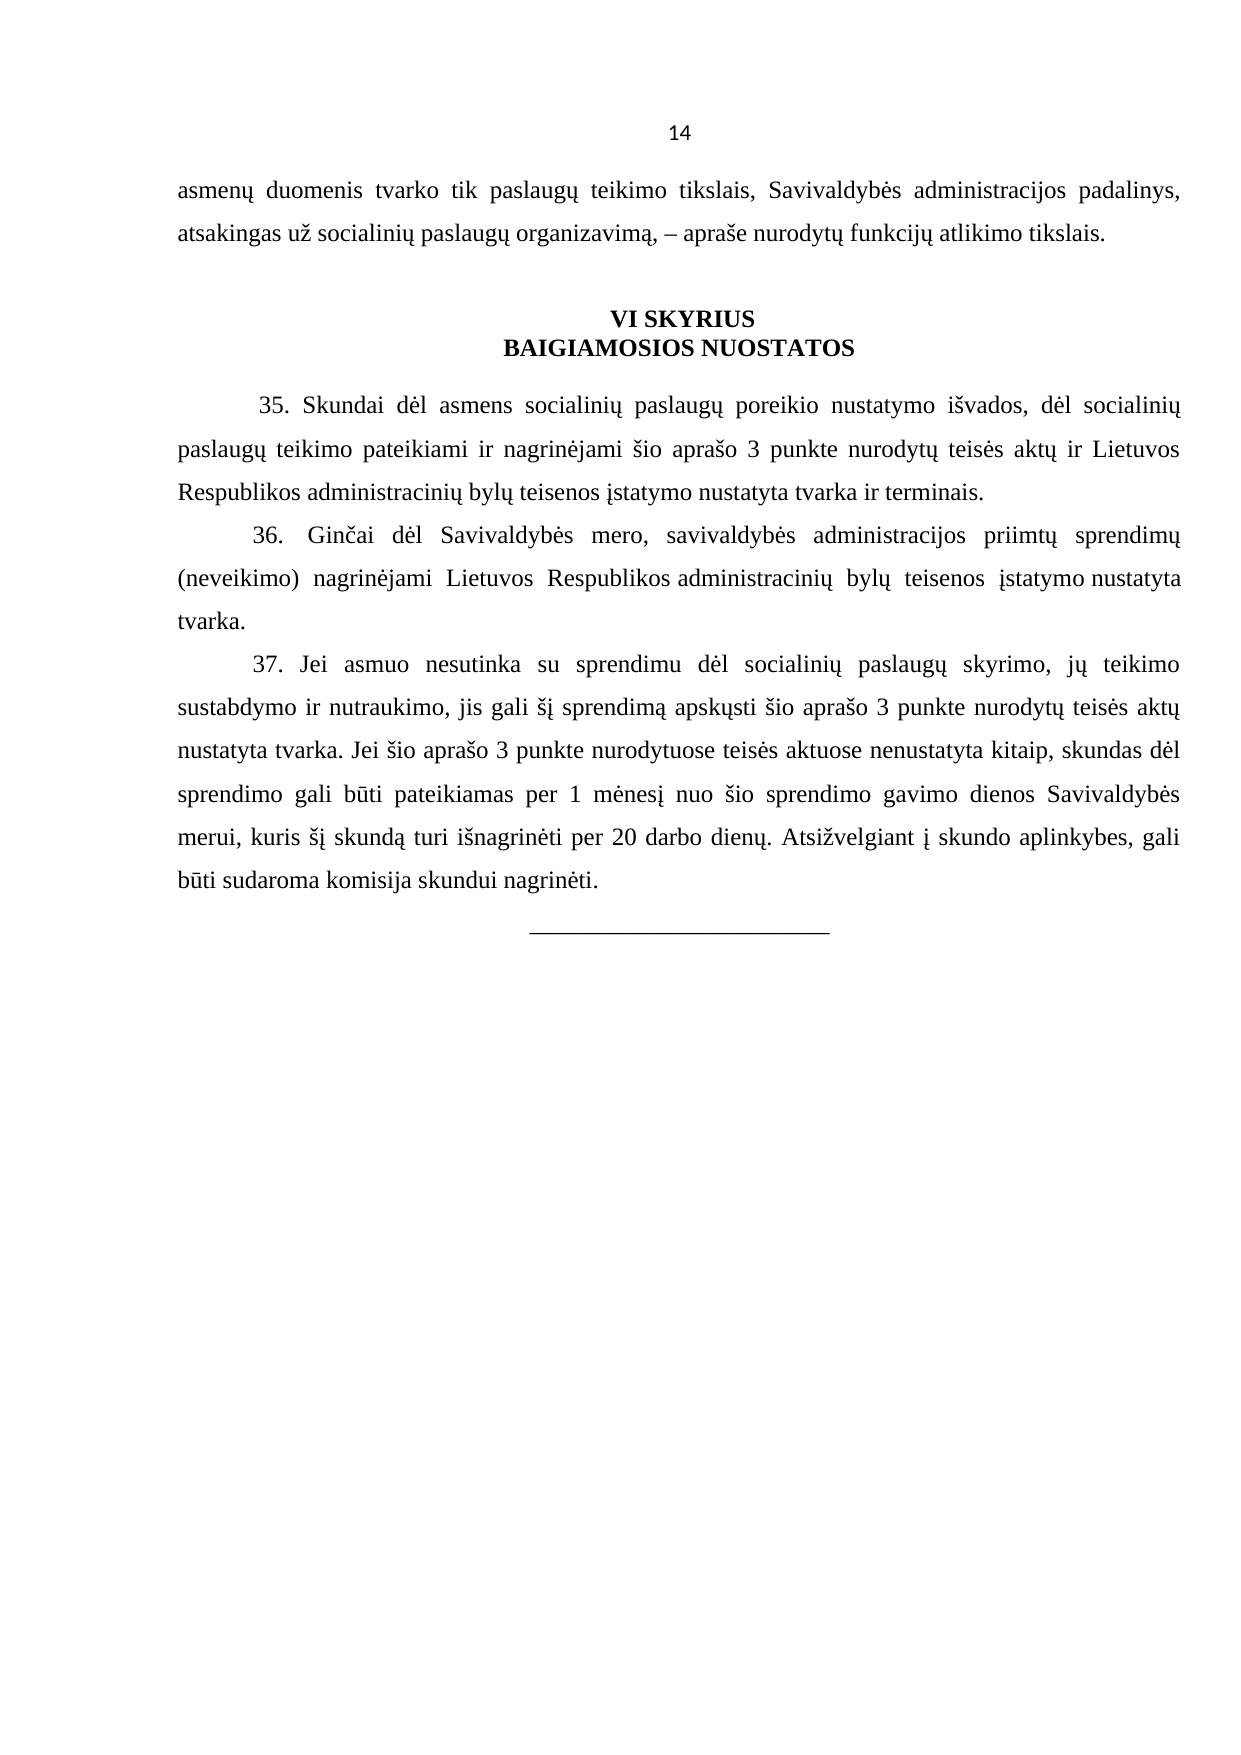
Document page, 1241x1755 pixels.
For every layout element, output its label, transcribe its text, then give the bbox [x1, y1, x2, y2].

text 36. Ginčai dėl Savivaldybės mero, savivaldybės administracijos priimtų sprendimų (neveikimo) nagrinėjami Lietuvos Respublikos administracinių bylų teisenos įstatymo nustatyta tvarka. [177, 520, 1181, 635]
text ________________________ [177, 908, 1181, 937]
text BAIGIAMOSIOS NUOSTATOS [177, 333, 1181, 362]
text 35. Skundai dėl asmens socialinių paslaugų poreikio nustatymo išvados, dėl socialinių paslaugų teikimo pateikiami ir nagrinėjami šio aprašo 3 punkte nurodytų teisės aktų ir Lietuvos Respublikos administracinių bylų teisenos įstatymo nustatyta tvarka ir terminais. [177, 391, 1181, 506]
text 37. Jei asmuo nesutinka su sprendimu dėl socialinių paslaugų skyrimo, jų teikimo sustabdymo ir nutraukimo, jis gali šį sprendimą apskųsti šio aprašo 3 punkte nurodytų teisės aktų nustatyta tvarka. Jei šio aprašo 3 punkte nurodytuose teisės aktuose nenustatyta kitaip, skundas dėl sprendimo gali būti pateikiamas per 1 mėnesį nuo šio sprendimo gavimo dienos Savivaldybės merui, kuris šį skundą turi išnagrinėti per 20 darbo dienų. Atsižvelgiant į skundo aplinkybes, gali būti sudaroma komisija skundui nagrinėti. [177, 649, 1181, 894]
text VI SKYRIUS [177, 304, 1181, 333]
text asmenų duomenis tvarko tik paslaugų teikimo tikslais, Savivaldybės administracijos padalinys, atsakingas už socialinių paslaugų organizavimą, – apraše nurodytų funkcijų atlikimo tikslais. [177, 175, 1181, 247]
